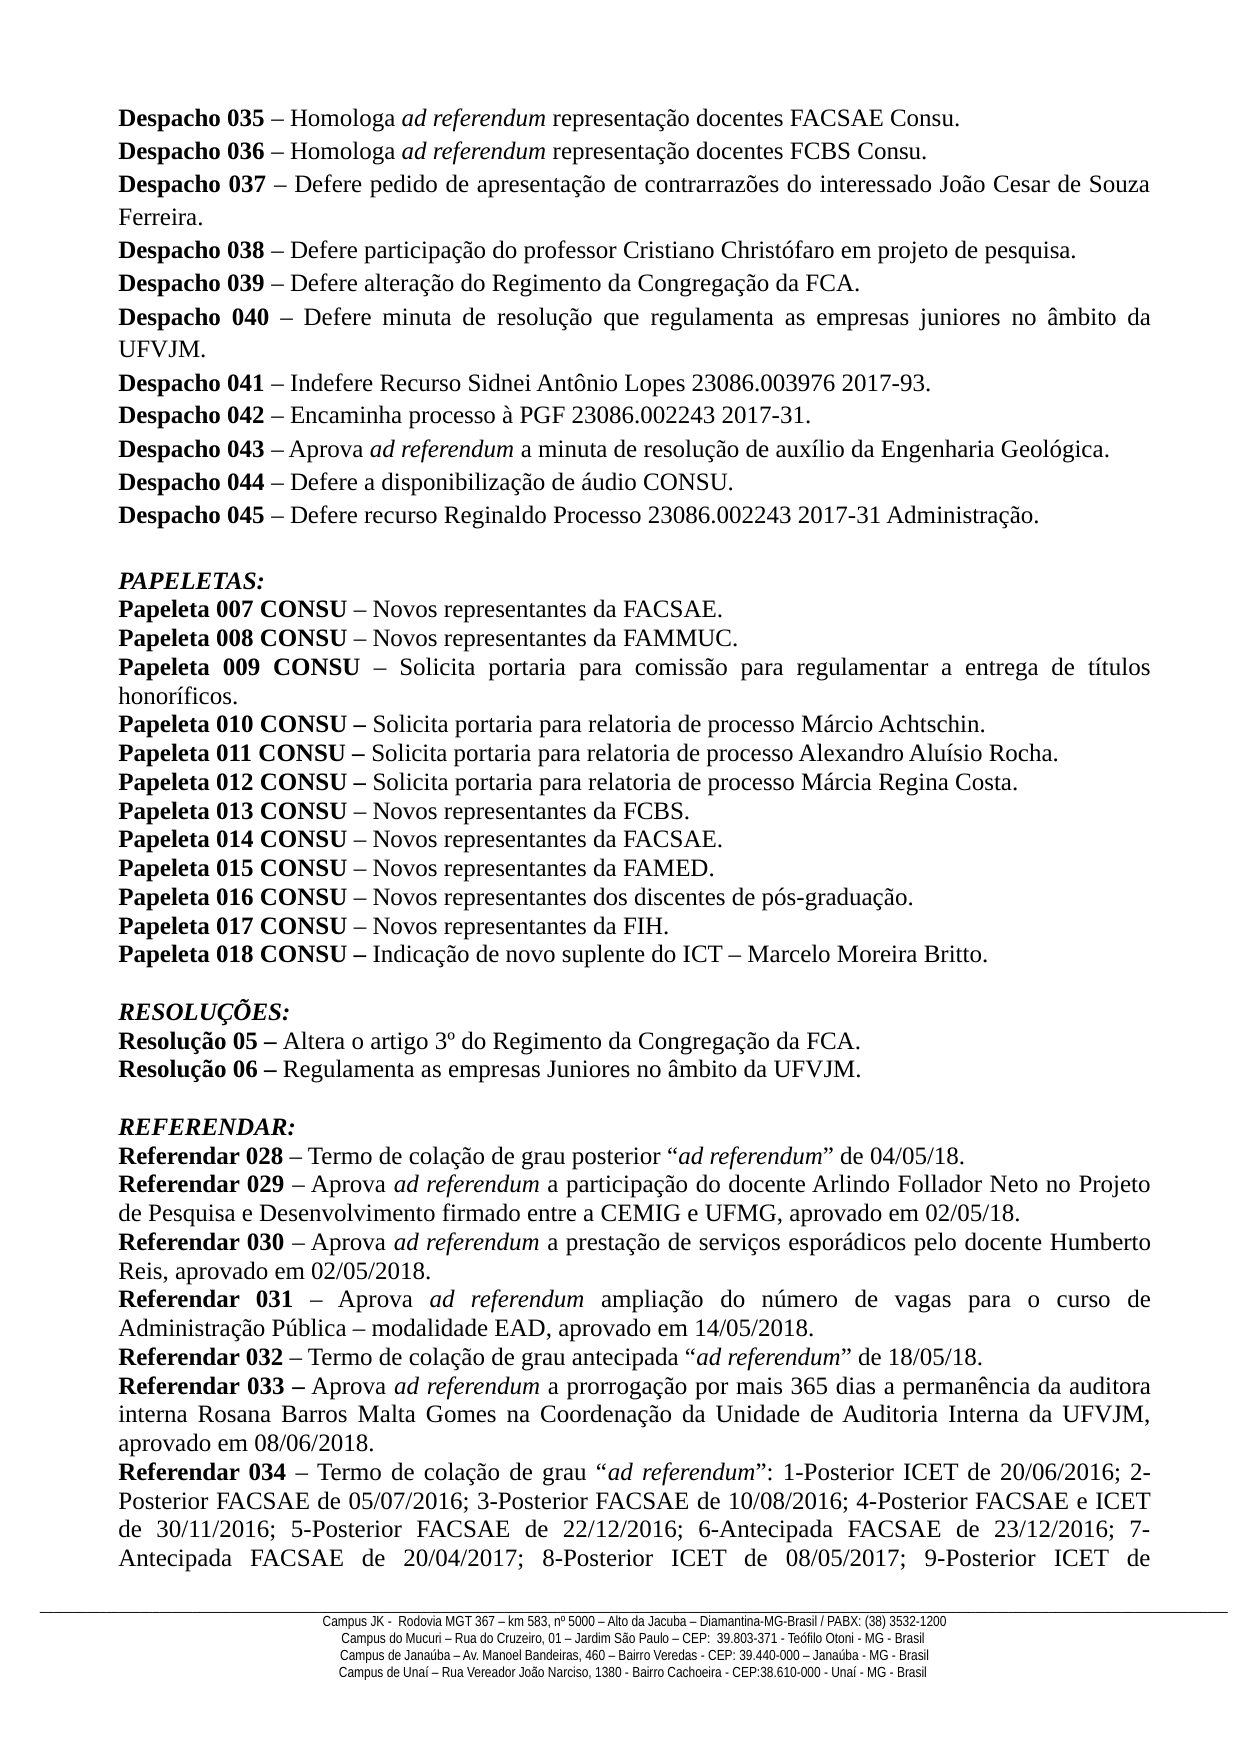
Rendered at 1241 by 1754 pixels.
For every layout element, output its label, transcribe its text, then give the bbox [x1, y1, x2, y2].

text Despacho 042 – Encaminha processo à PGF 23086.002243 2017-31. [118, 401, 1152, 429]
text Papeleta 018 CONSU – Indicação de novo suplente do ICT – Marcelo Moreira Britto. [118, 939, 1152, 968]
text Despacho 044 – Defere a disponibilização de áudio CONSU. [118, 467, 1152, 495]
text REFERENDAR: [118, 1112, 1152, 1141]
text Despacho 038 – Defere participação do professor Cristiano Christófaro em projeto de pesquisa. [118, 236, 1152, 264]
text Papeleta 008 CONSU – Novos representantes da FAMMUC. [118, 623, 1152, 652]
text Papeleta 007 CONSU – Novos representantes da FACSAE. [118, 594, 1152, 623]
text Referendar 034 – Termo de colação de grau “ad referendum”: 1-Posterior ICET de 20/06/2016; 2-Posterior FACSAE de 05/07/2016; 3-Posterior FACSAE de 10/08/2016; 4-Posterior FACSAE e ICET de 30/11/2016; 5-Posterior FACSAE de 22/12/2016; 6-Antecipada FACSAE de 23/12/2016; 7-Antecipada FACSAE de 20/04/2017; 8-Posterior ICET de 08/05/2017; 9-Posterior ICET de [118, 1457, 1152, 1572]
text RESOLUÇÕES: [118, 997, 1152, 1026]
text Referendar 031 – Aprova ad referendum ampliação do número de vagas para o curso de Administração Pública – modalidade EAD, aprovado em 14/05/2018. [118, 1284, 1152, 1342]
text Referendar 029 – Aprova ad referendum a participação do docente Arlindo Follador Neto no Projeto de Pesquisa e Desenvolvimento firmado entre a CEMIG e UFMG, aprovado em 02/05/18. [118, 1169, 1152, 1227]
text Papeleta 010 CONSU – Solicita portaria para relatoria de processo Márcio Achtschin. [118, 709, 1152, 738]
text Despacho 043 – Aprova ad referendum a minuta de resolução de auxílio da Engenharia Geológica. [118, 434, 1152, 462]
text Referendar 033 – Aprova ad referendum a prorrogação por mais 365 dias a permanência da auditora interna Rosana Barros Malta Gomes na Coordenação da Unidade de Auditoria Interna da UFVJM, aprovado em 08/06/2018. [118, 1371, 1152, 1457]
text Papeleta 013 CONSU – Novos representantes da FCBS. [118, 796, 1152, 824]
text Papeleta 014 CONSU – Novos representantes da FACSAE. [118, 824, 1152, 853]
text Papeleta 016 CONSU – Novos representantes dos discentes de pós-graduação. [118, 882, 1152, 911]
text Papeleta 017 CONSU – Novos representantes da FIH. [118, 911, 1152, 939]
text Despacho 036 – Homologa ad referendum representação docentes FCBS Consu. [118, 136, 1152, 165]
text Despacho 037 – Defere pedido de apresentação de contrarrazões do interessado João Cesar de Souza Ferreira. [118, 169, 1152, 231]
text Despacho 040 – Defere minuta de resolução que regulamenta as empresas juniores no âmbito da UFVJM. [118, 302, 1152, 363]
text Papeleta 012 CONSU – Solicita portaria para relatoria de processo Márcia Regina Costa. [118, 767, 1152, 796]
text Resolução 06 – Regulamenta as empresas Juniores no âmbito da UFVJM. [118, 1054, 1152, 1083]
text Despacho 045 – Defere recurso Reginaldo Processo 23086.002243 2017-31 Administração. [118, 500, 1152, 528]
text Referendar 028 – Termo de colação de grau posterior “ad referendum” de 04/05/18. [118, 1141, 1152, 1169]
text Referendar 032 – Termo de colação de grau antecipada “ad referendum” de 18/05/18. [118, 1342, 1152, 1371]
text Despacho 039 – Defere alteração do Regimento da Congregação da FCA. [118, 268, 1152, 297]
text Papeleta 015 CONSU – Novos representantes da FAMED. [118, 853, 1152, 882]
text Despacho 035 – Homologa ad referendum representação docentes FACSAE Consu. [118, 103, 1152, 132]
text Despacho 041 – Indefere Recurso Sidnei Antônio Lopes 23086.003976 2017-93. [118, 368, 1152, 396]
text Referendar 030 – Aprova ad referendum a prestação de serviços esporádicos pelo docente Humberto Reis, aprovado em 02/05/2018. [118, 1227, 1152, 1284]
text Papeleta 011 CONSU – Solicita portaria para relatoria de processo Alexandro Aluísio Rocha. [118, 738, 1152, 767]
text Resolução 05 – Altera o artigo 3º do Regimento da Congregação da FCA. [118, 1026, 1152, 1054]
text PAPELETAS: [118, 566, 1152, 594]
text Papeleta 009 CONSU – Solicita portaria para comissão para regulamentar a entrega de títulos honoríficos. [118, 652, 1152, 709]
